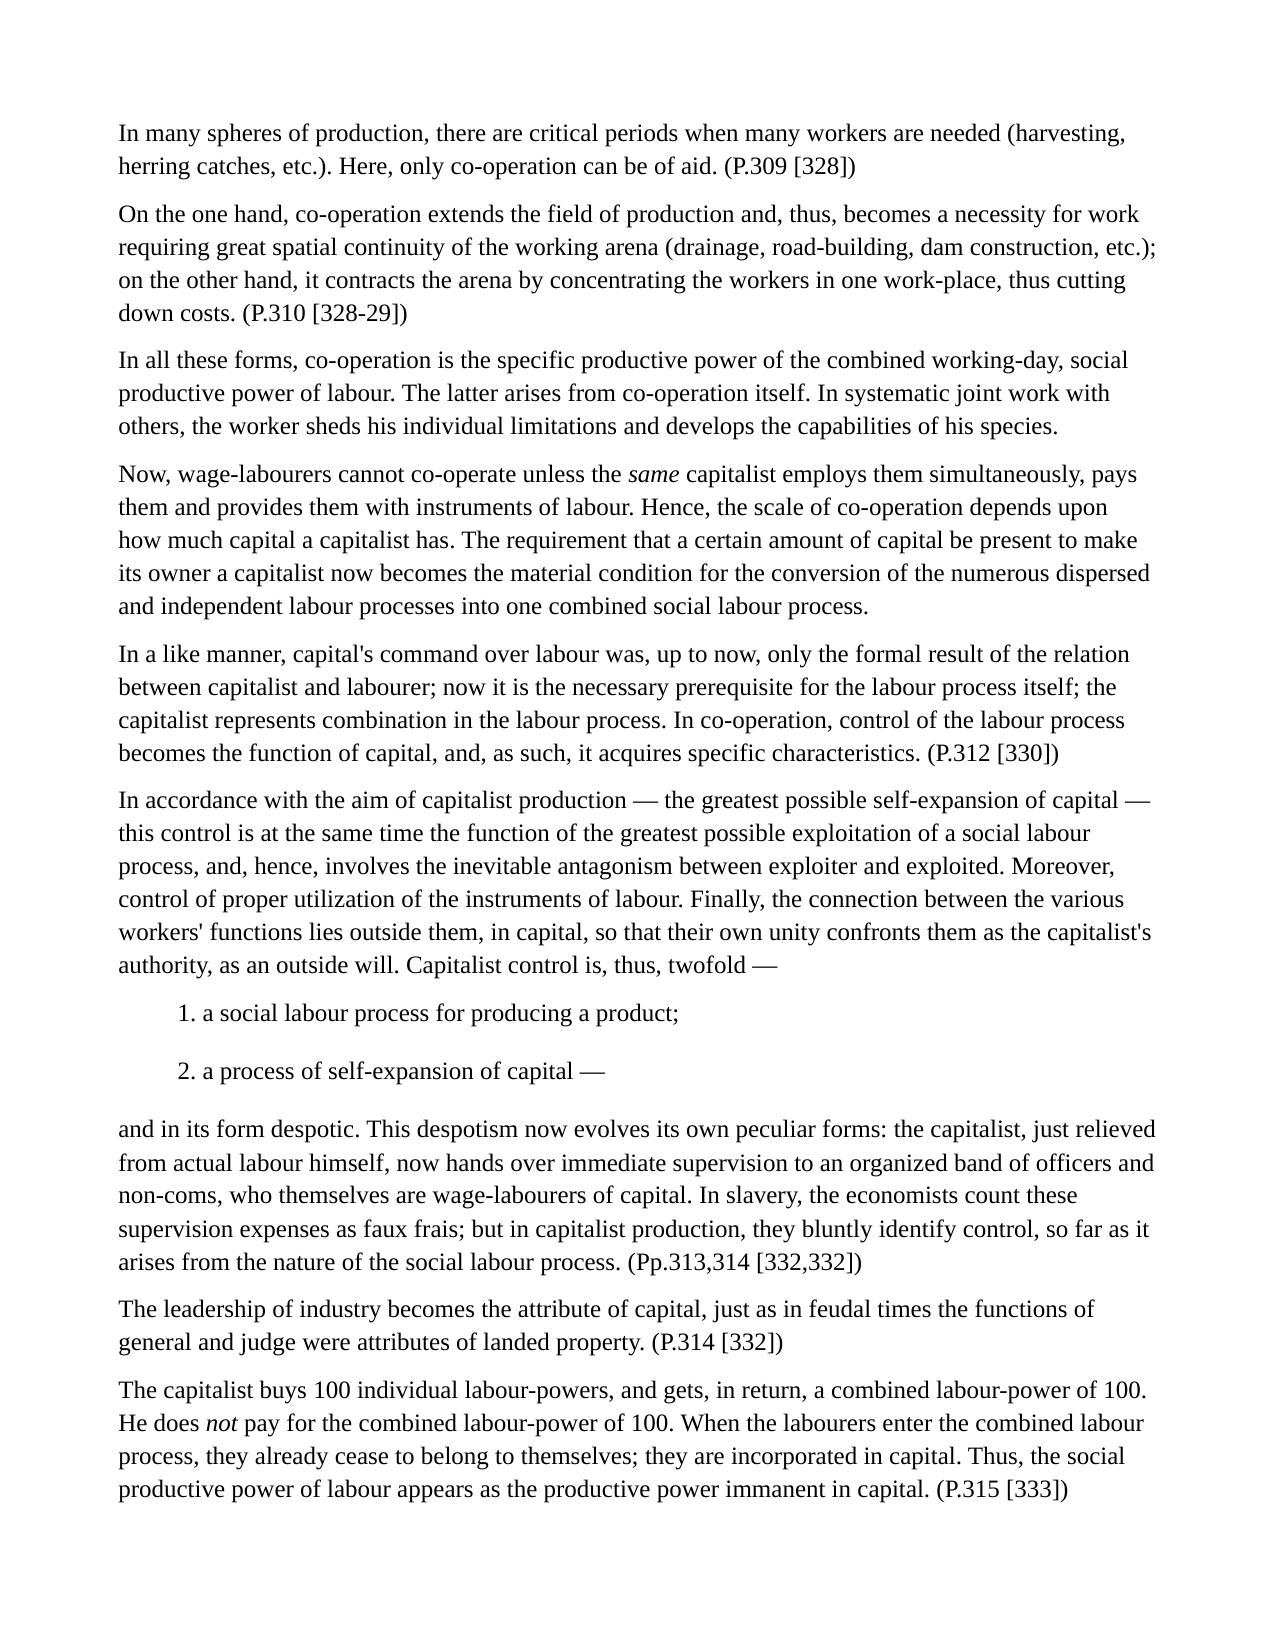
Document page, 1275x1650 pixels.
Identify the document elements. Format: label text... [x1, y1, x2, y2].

text The leadership of industry becomes the attribute of capital, just as in feudal times the functions of general and judge were attributes of landed property. (P.314 [332]) [118, 1294, 1157, 1356]
text and in its form despotic. This despotism now evolves its own peculiar forms: the capitalist, just relieved from actual labour himself, now hands over immediate supervision to an organized band of officers and non-coms, who themselves are wage-labourers of capital. In slavery, the economists count these supervision expenses as faux frais; but in capitalist production, they bluntly identify control, so far as it arises from the nature of the social labour process. (Pp.313,314 [332,332]) [118, 1114, 1157, 1275]
text 1. a social labour process for producing a product; [177, 998, 1098, 1027]
text In a like manner, capital's command over labour was, up to now, only the formal result of the relation between capitalist and labourer; now it is the necessary prerequisite for the labour process itself; the capitalist represents combination in the labour process. In co-operation, control of the labour process becomes the function of capital, and, as such, it acquires specific characteristics. (P.312 [330]) [118, 639, 1157, 767]
text On the one hand, co-operation extends the field of production and, thus, becomes a necessity for work requiring great spatial continuity of the working arena (drainage, road-building, dam construction, etc.); on the other hand, it contracts the arena by concentrating the workers in one work-place, thus cutting down costs. (P.310 [328-29]) [118, 199, 1157, 327]
text In accordance with the aim of capitalist production — the greatest possible self-expansion of capital — this control is at the same time the function of the greatest possible exploitation of a social labour process, and, hence, involves the inevitable antagonism between exploiter and exploited. Moreover, control of proper utilization of the instruments of labour. Finally, the connection between the various workers' functions lies outside them, in capital, so that their own unity confronts them as the capitalist's authority, as an outside will. Capitalist control is, thus, twofold — [118, 785, 1157, 979]
text 2. a process of self-expansion of capital — [177, 1056, 1098, 1085]
text The capitalist buys 100 individual labour-powers, and gets, in return, a combined labour-power of 100. He does not pay for the combined labour-power of 100. When the labourers enter the combined labour process, they already cease to belong to themselves; they are incorporated in capital. Thus, the social productive power of labour appears as the productive power immanent in capital. (P.315 [333]) [118, 1375, 1157, 1503]
text In many spheres of production, there are critical periods when many workers are needed (harvesting, herring catches, etc.). Here, only co-operation can be of aid. (P.309 [328]) [118, 118, 1157, 180]
text In all these forms, co-operation is the specific productive power of the combined working-day, social productive power of labour. The latter arises from co-operation itself. In systematic joint work with others, the worker sheds his individual limitations and develops the capabilities of his species. [118, 345, 1157, 440]
text Now, wage-labourers cannot co-operate unless the same capitalist employs them simultaneously, pays them and provides them with instruments of labour. Hence, the scale of co-operation depends upon how much capital a capitalist has. The requirement that a certain amount of capital be present to make its owner a capitalist now becomes the material condition for the conversion of the numerous dispersed and independent labour processes into one combined social labour process. [118, 459, 1157, 620]
